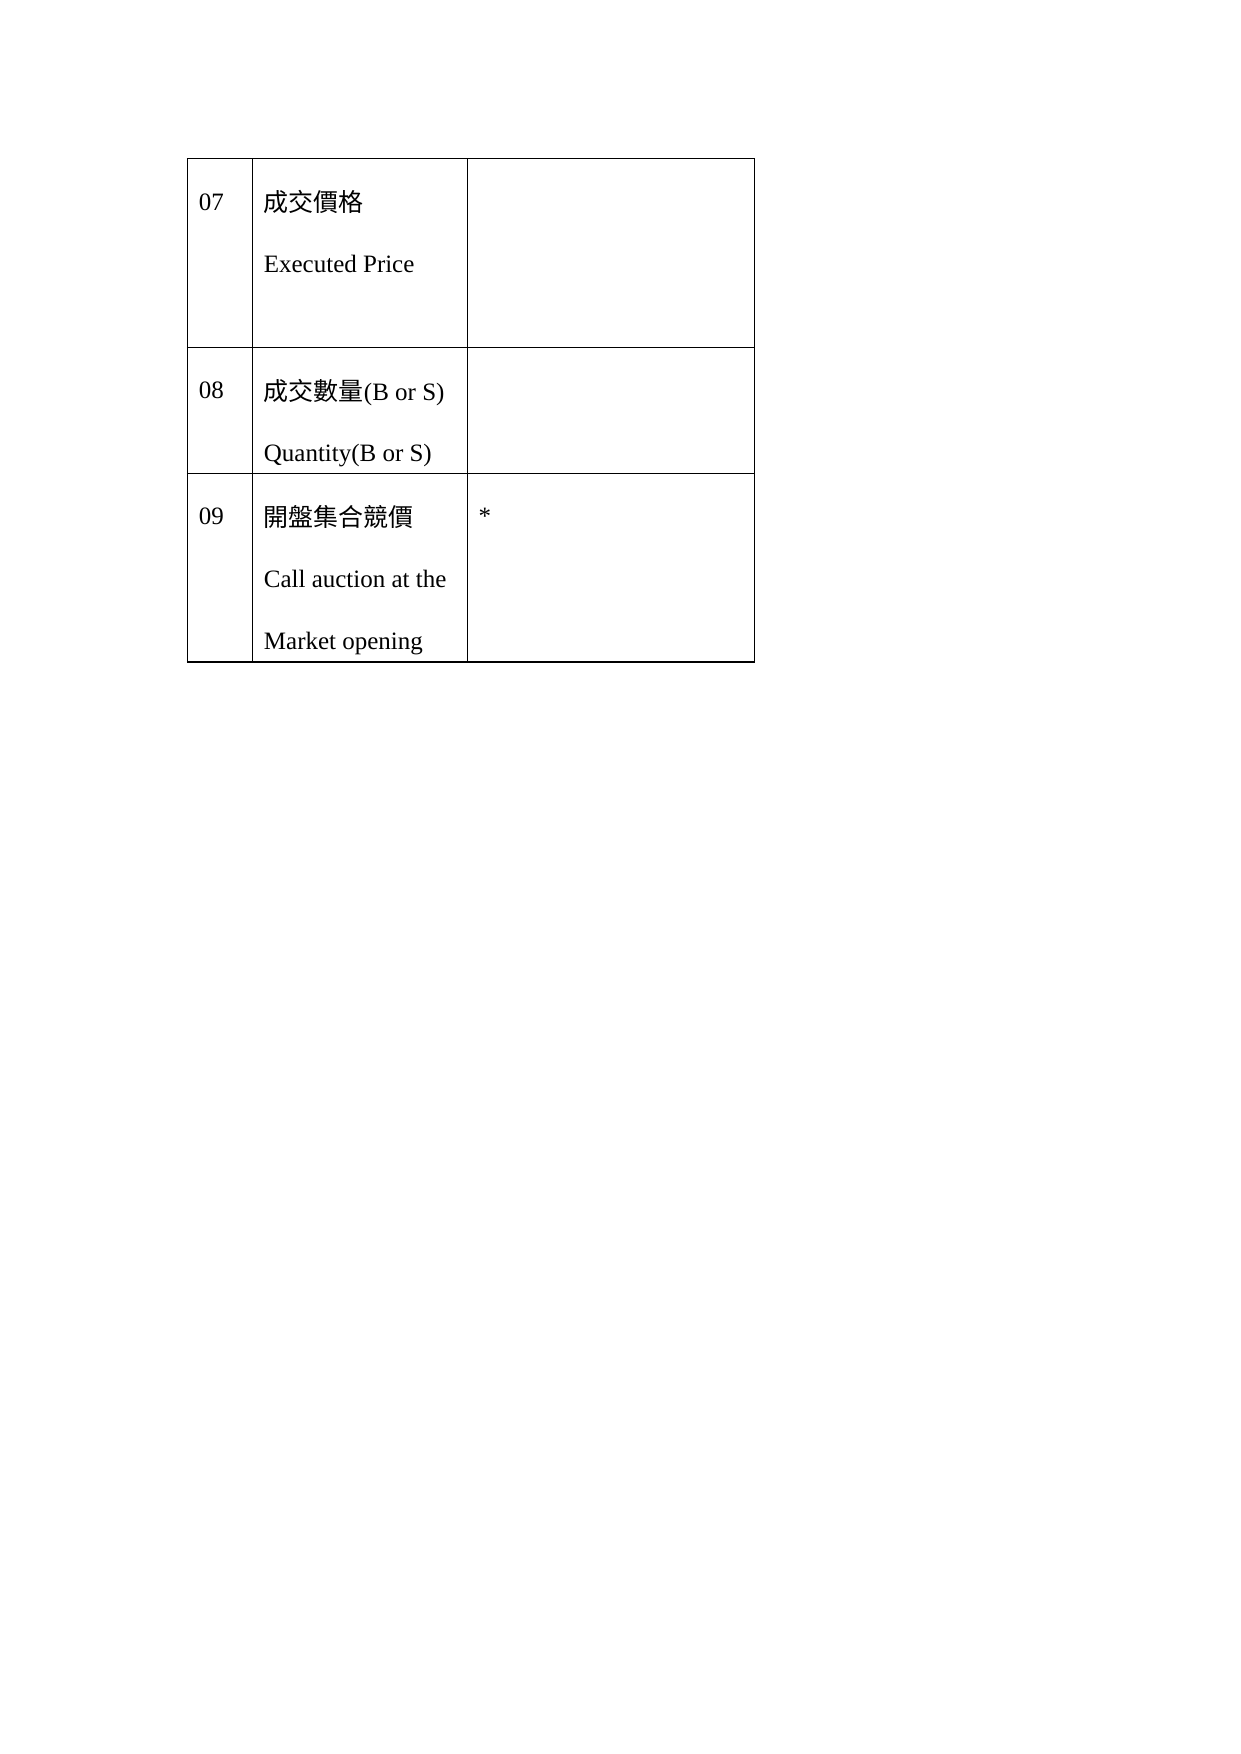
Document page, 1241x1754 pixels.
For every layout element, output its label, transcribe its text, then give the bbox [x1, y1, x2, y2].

table_cell 開盤集合競價 Call auction at the Market opening [253, 474, 467, 661]
table_cell 成交價格 Executed Price [253, 159, 467, 347]
table_cell * [468, 474, 754, 661]
table_cell 09 [188, 474, 252, 661]
table_cell [468, 159, 754, 347]
table_cell 成交數量(B or S) Quantity(B or S) [253, 348, 467, 473]
table_cell [468, 348, 754, 473]
table_cell 08 [188, 348, 252, 473]
table_cell 07 [188, 159, 252, 347]
